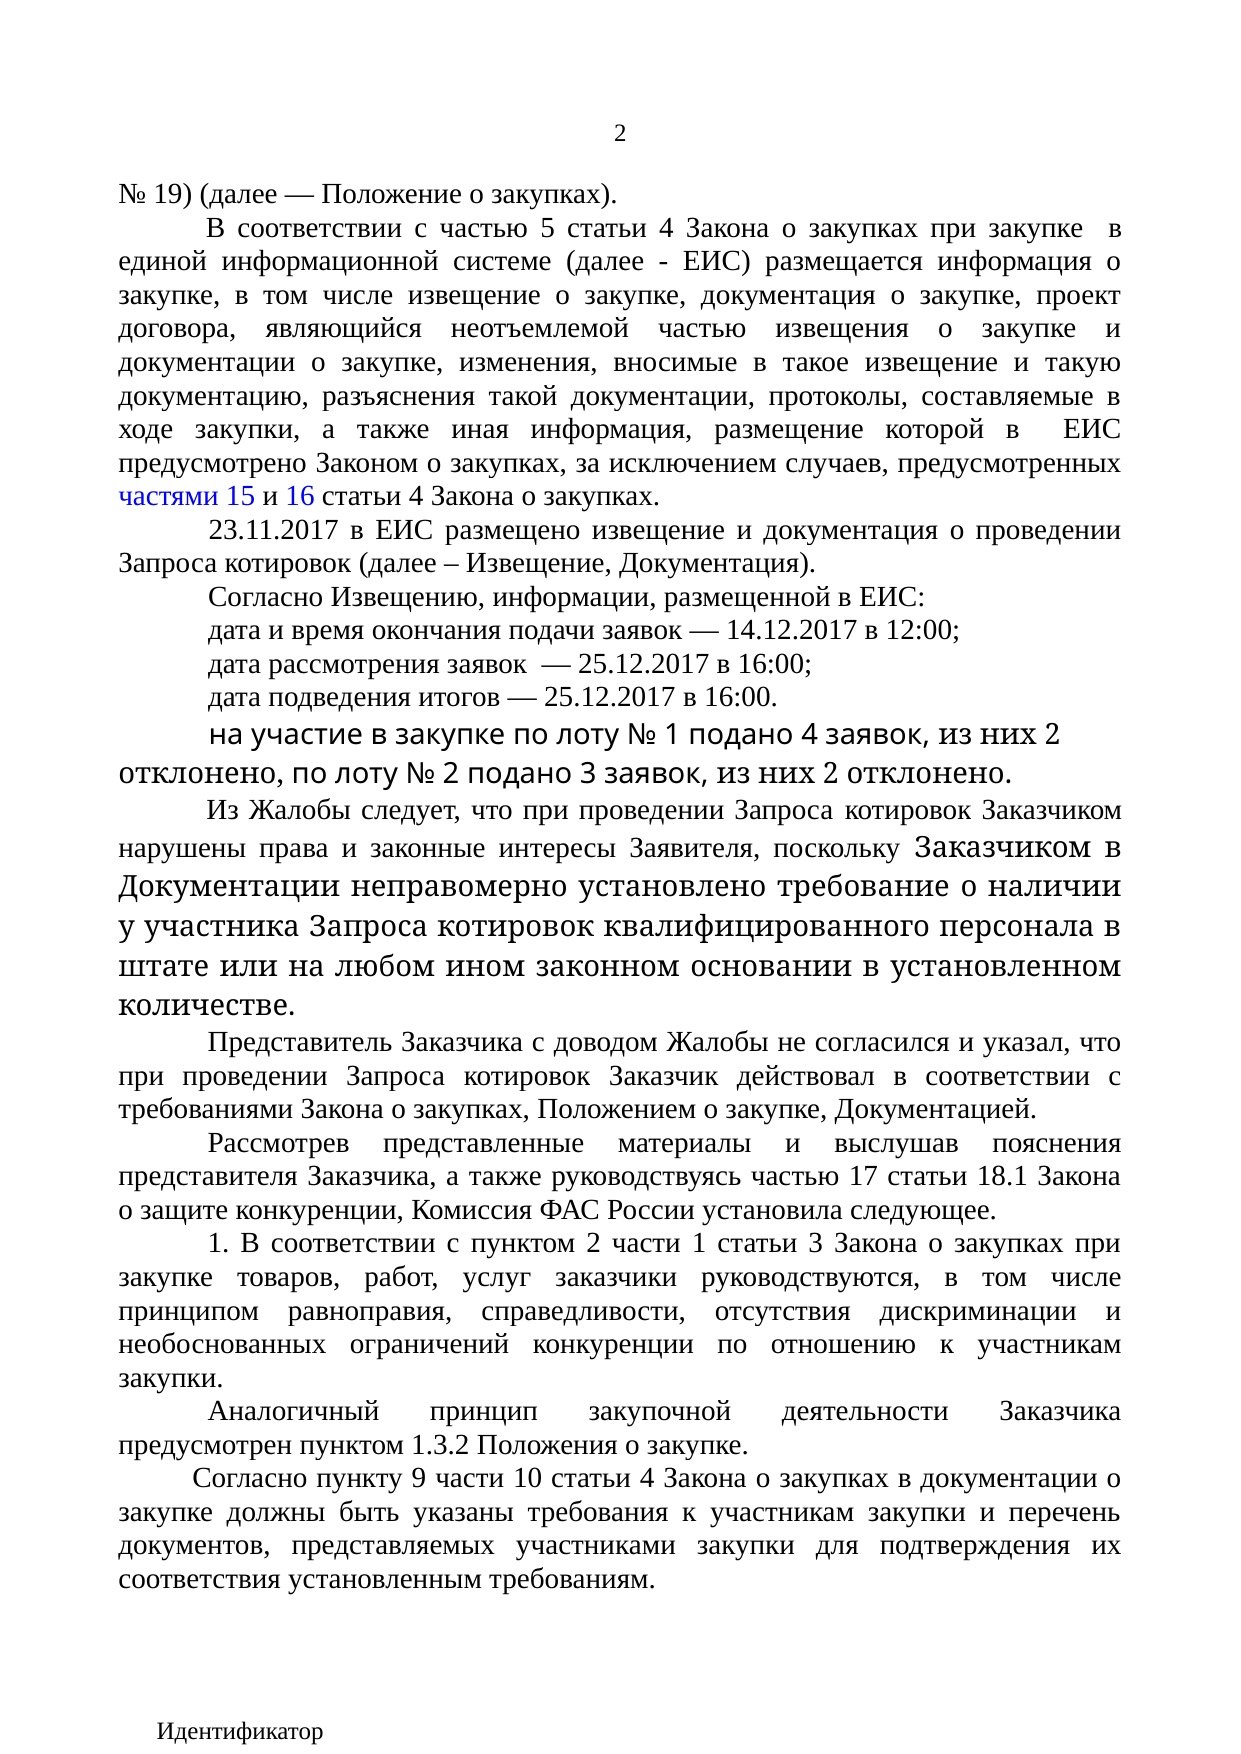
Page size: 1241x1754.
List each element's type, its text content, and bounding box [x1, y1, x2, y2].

text № 19) (далее — Положение о закупках). [118, 176, 1122, 210]
text В соответствии с частью 5 статьи 4 Закона о закупках при закупке в единой информационной системе (далее - ЕИС) размещается информация о закупке, в том числе извещение о закупке, документация о закупке, проект договора, являющийся неотъемлемой частью извещения о закупке и документации о закупке, изменения, вносимые в такое извещение и такую документацию, разъяснения такой документации, протоколы, составляемые в ходе закупки, а также иная информация, размещение которой в ЕИС предусмотрено Законом о закупках, за исключением случаев, предусмотренных частями 15 и 16 статьи 4 Закона о закупках. [118, 210, 1122, 512]
text дата подведения итогов — 25.12.2017 в 16:00. [118, 679, 1122, 713]
text дата рассмотрения заявок — 25.12.2017 в 16:00; [118, 646, 1122, 679]
text Представитель Заказчика с доводом Жалобы не согласился и указал, что при проведении Запроса котировок Заказчик действовал в соответствии с требованиями Закона о закупках, Положением о закупке, Документацией. [118, 1024, 1122, 1125]
text Рассмотрев представленные материалы и выслушав пояснения представителя Заказчика, а также руководствуясь частью 17 статьи 18.1 Закона о защите конкуренции, Комиссия ФАС России установила следующее. [118, 1125, 1122, 1226]
text Из Жалобы следует, что при проведении Запроса котировок Заказчиком нарушены права и законные интересы Заявителя, поскольку Заказчиком в Документации неправомерно установлено требование о наличии у участника Запроса котировок квалифицированного персонала в штате или на любом ином законном основании в установленном количестве. [118, 792, 1122, 1024]
text 1. В соответствии с пунктом 2 части 1 статьи 3 Закона о закупках при закупке товаров, работ, услуг заказчики руководствуются, в том числе принципом равноправия, справедливости, отсутствия дискриминации и необоснованных ограничений конкуренции по отношению к участникам закупки. [118, 1226, 1122, 1393]
text дата и время окончания подачи заявок — 14.12.2017 в 12:00; [118, 612, 1122, 646]
text Аналогичный принцип закупочной деятельности Заказчика предусмотрен пунктом 1.3.2 Положения о закупке. [118, 1393, 1122, 1460]
text Согласно Извещению, информации, размещенной в ЕИС: [118, 579, 1122, 612]
text на участие в закупке по лоту № 1 подано 4 заявок, из них 2 отклонено, по лоту № 2 подано 3 заявок, из них 2 отклонено. [118, 713, 1122, 792]
text 23.11.2017 в ЕИС размещено извещение и документация о проведении Запроса котировок (далее – Извещение, Документация). [118, 512, 1122, 579]
text Согласно пункту 9 части 10 статьи 4 Закона о закупках в документации о закупке должны быть указаны требования к участникам закупки и перечень документов, представляемых участниками закупки для подтверждения их соответствия установленным требованиям. [118, 1460, 1122, 1594]
